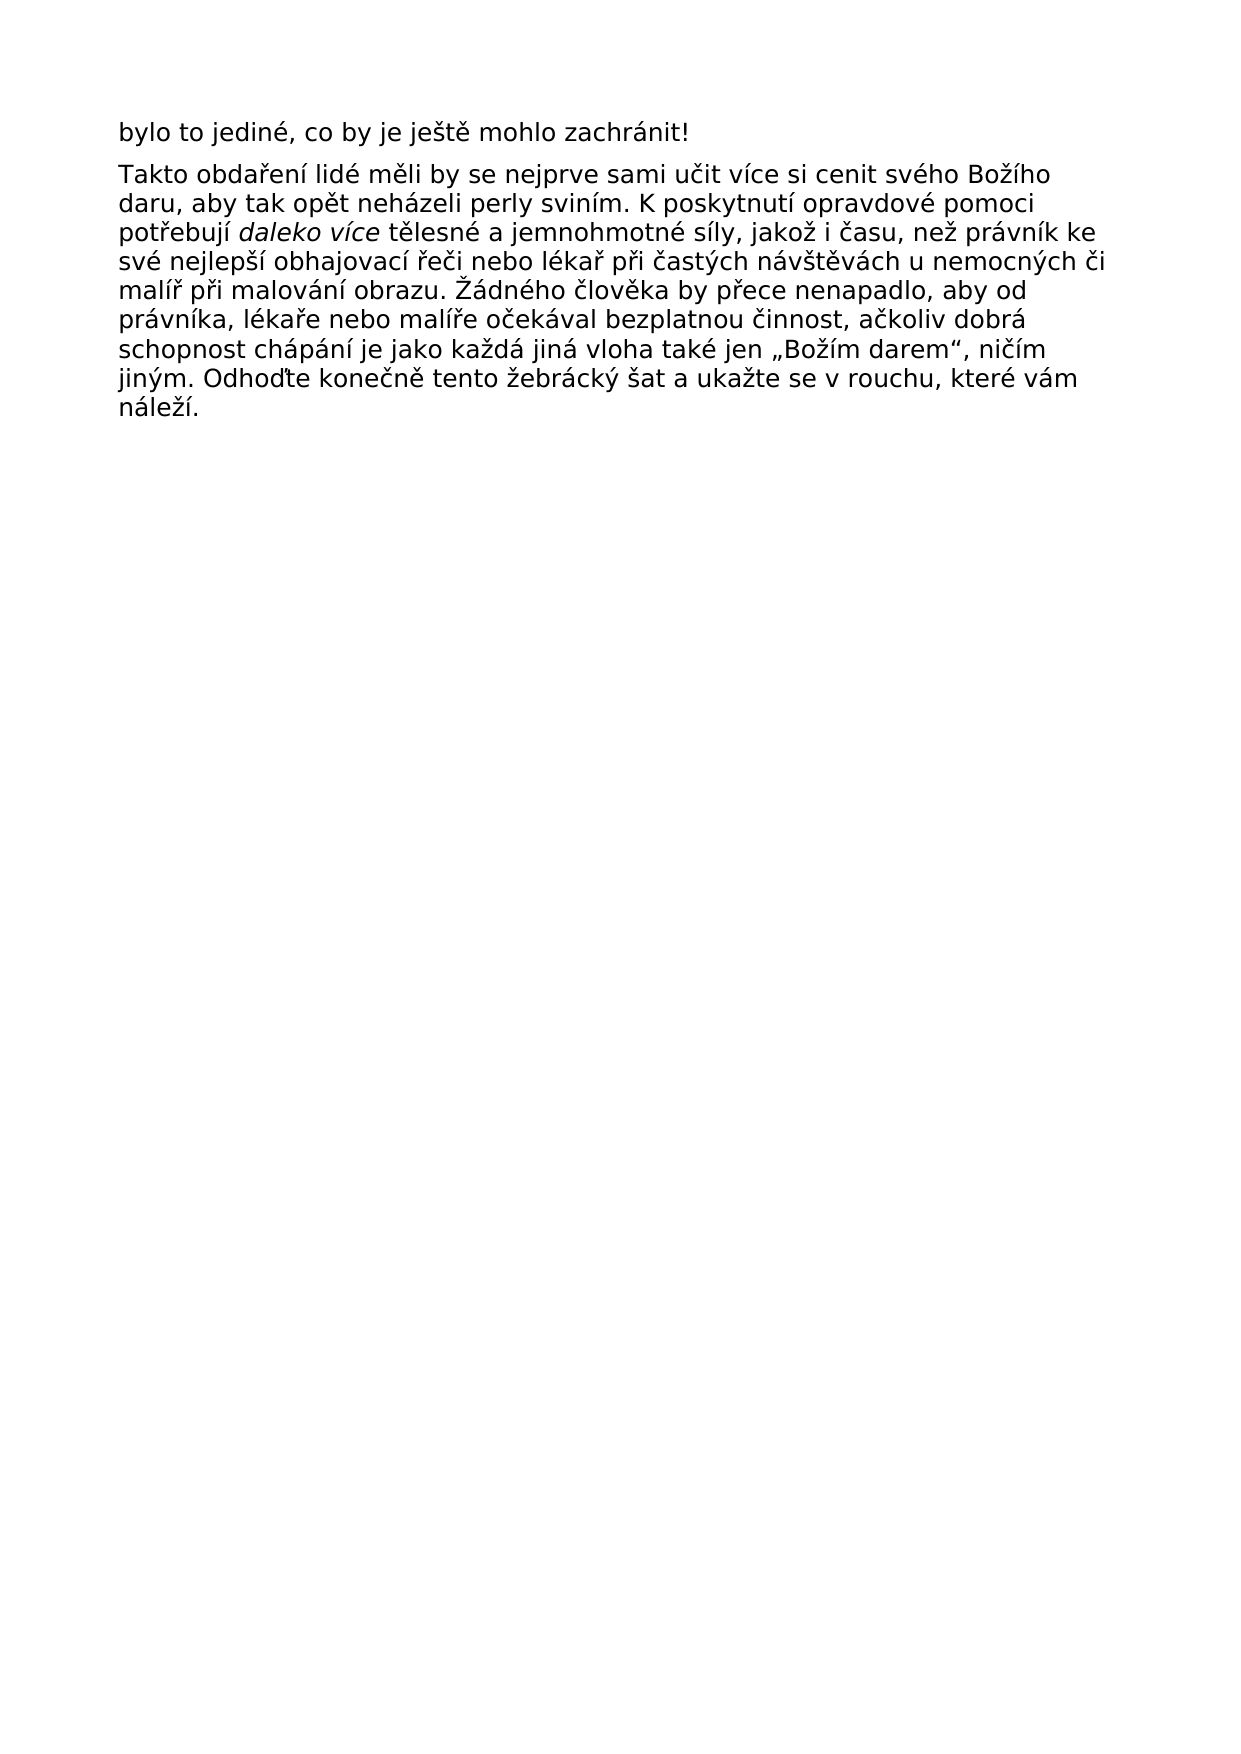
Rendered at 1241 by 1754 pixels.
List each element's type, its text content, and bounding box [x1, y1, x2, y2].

text bylo to jediné, co by je ještě mohlo zachránit! [118, 118, 1122, 147]
text Takto obdaření lidé měli by se nejprve sami učit více si cenit svého Božího daru, aby tak opět neházeli perly sviním. K poskytnutí opravdové pomoci potřebují daleko více tělesné a jemnohmotné síly, jakož i času, než právník ke své nejlepší obhajovací řeči nebo lékař při častých návštěvách u nemocných či malíř při malování obrazu. Žádného člověka by přece nenapadlo, aby od právníka, lékaře nebo malíře očekával bezplatnou činnost, ačkoliv dobrá schopnost chápání je jako každá jiná vloha také jen „Božím darem“, ničím jiným. Odhoďte konečně tento žebrácký šat a ukažte se v rouchu, které vám náleží. [118, 160, 1122, 422]
